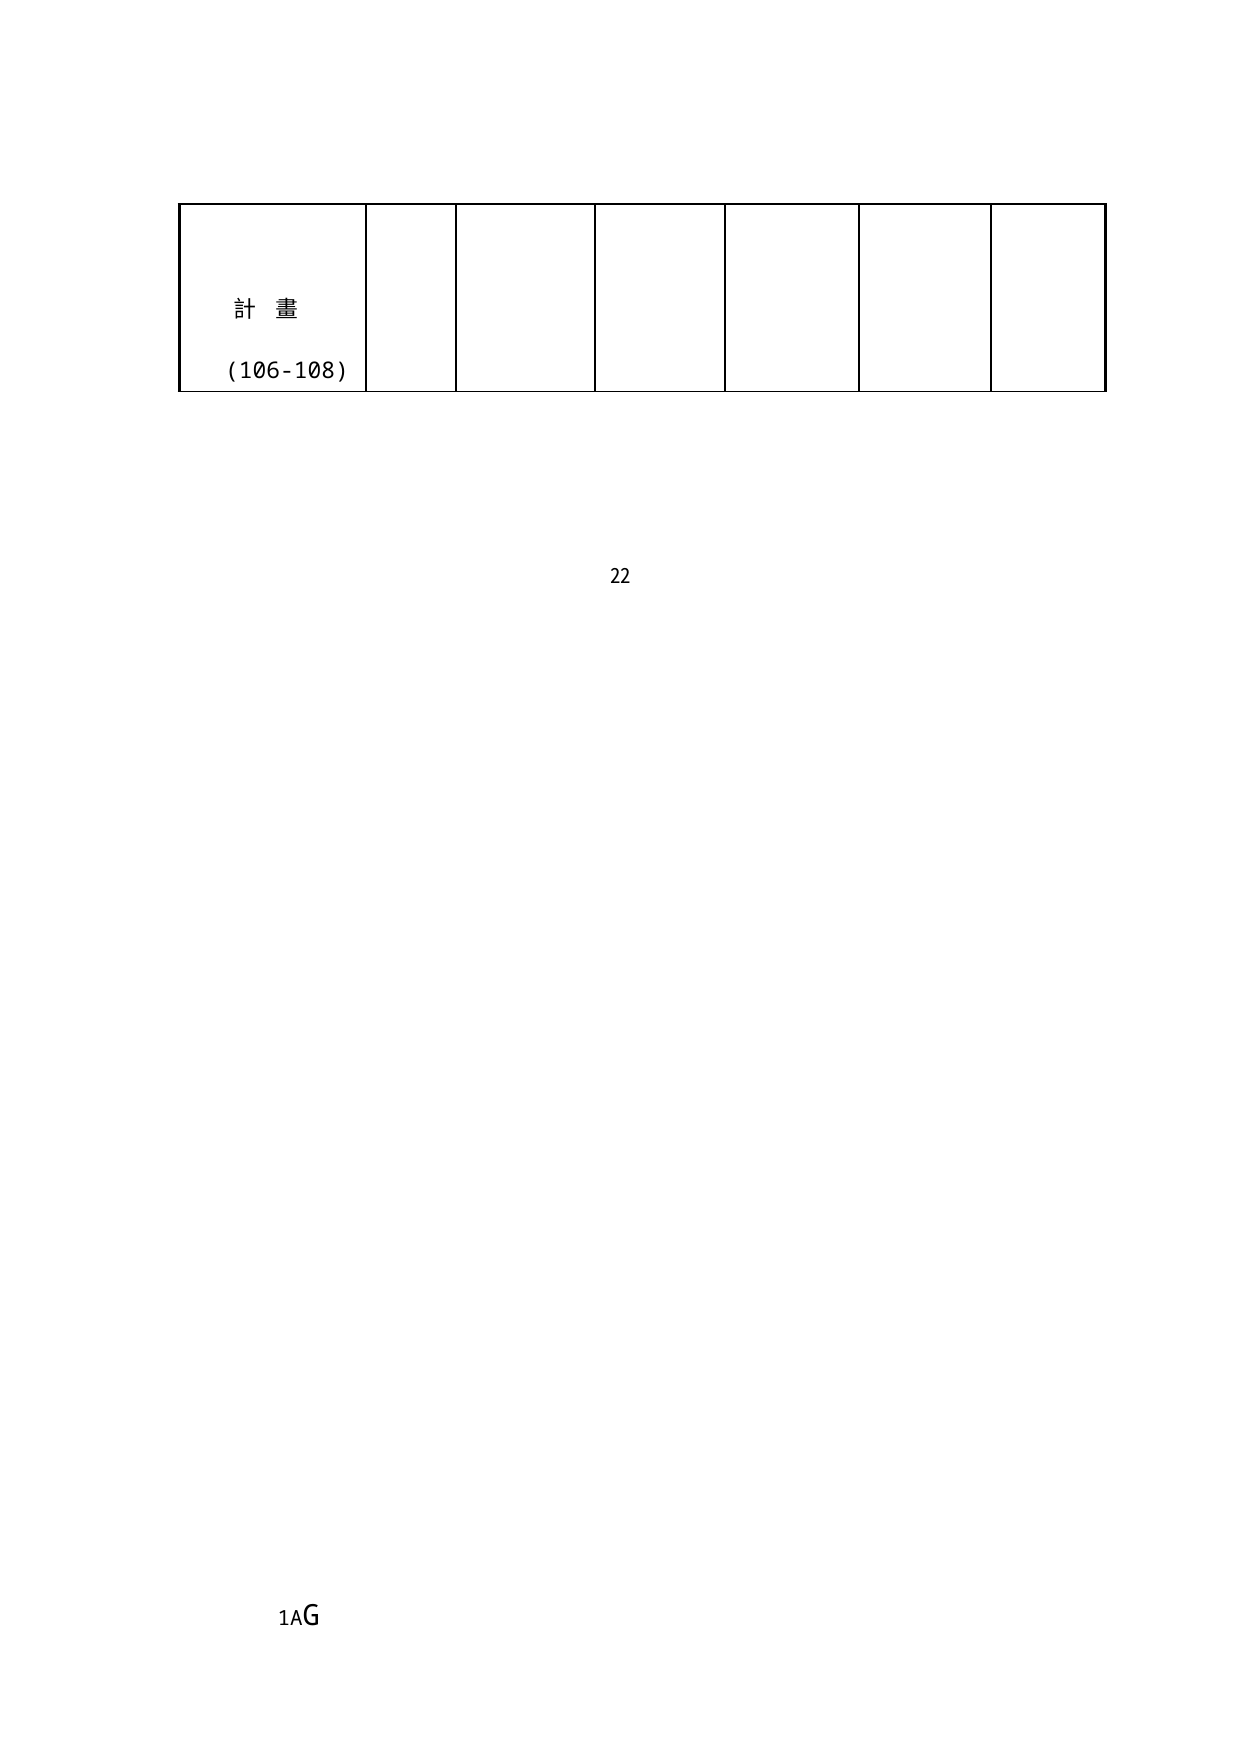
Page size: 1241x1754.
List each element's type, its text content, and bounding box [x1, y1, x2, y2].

table_cell [992, 205, 1104, 391]
table_cell 計畫(106-108) [181, 205, 365, 391]
table_cell [726, 205, 858, 391]
table_cell - [860, 205, 990, 391]
table_cell [367, 205, 455, 391]
table_cell [457, 205, 594, 391]
table_cell [596, 205, 724, 391]
